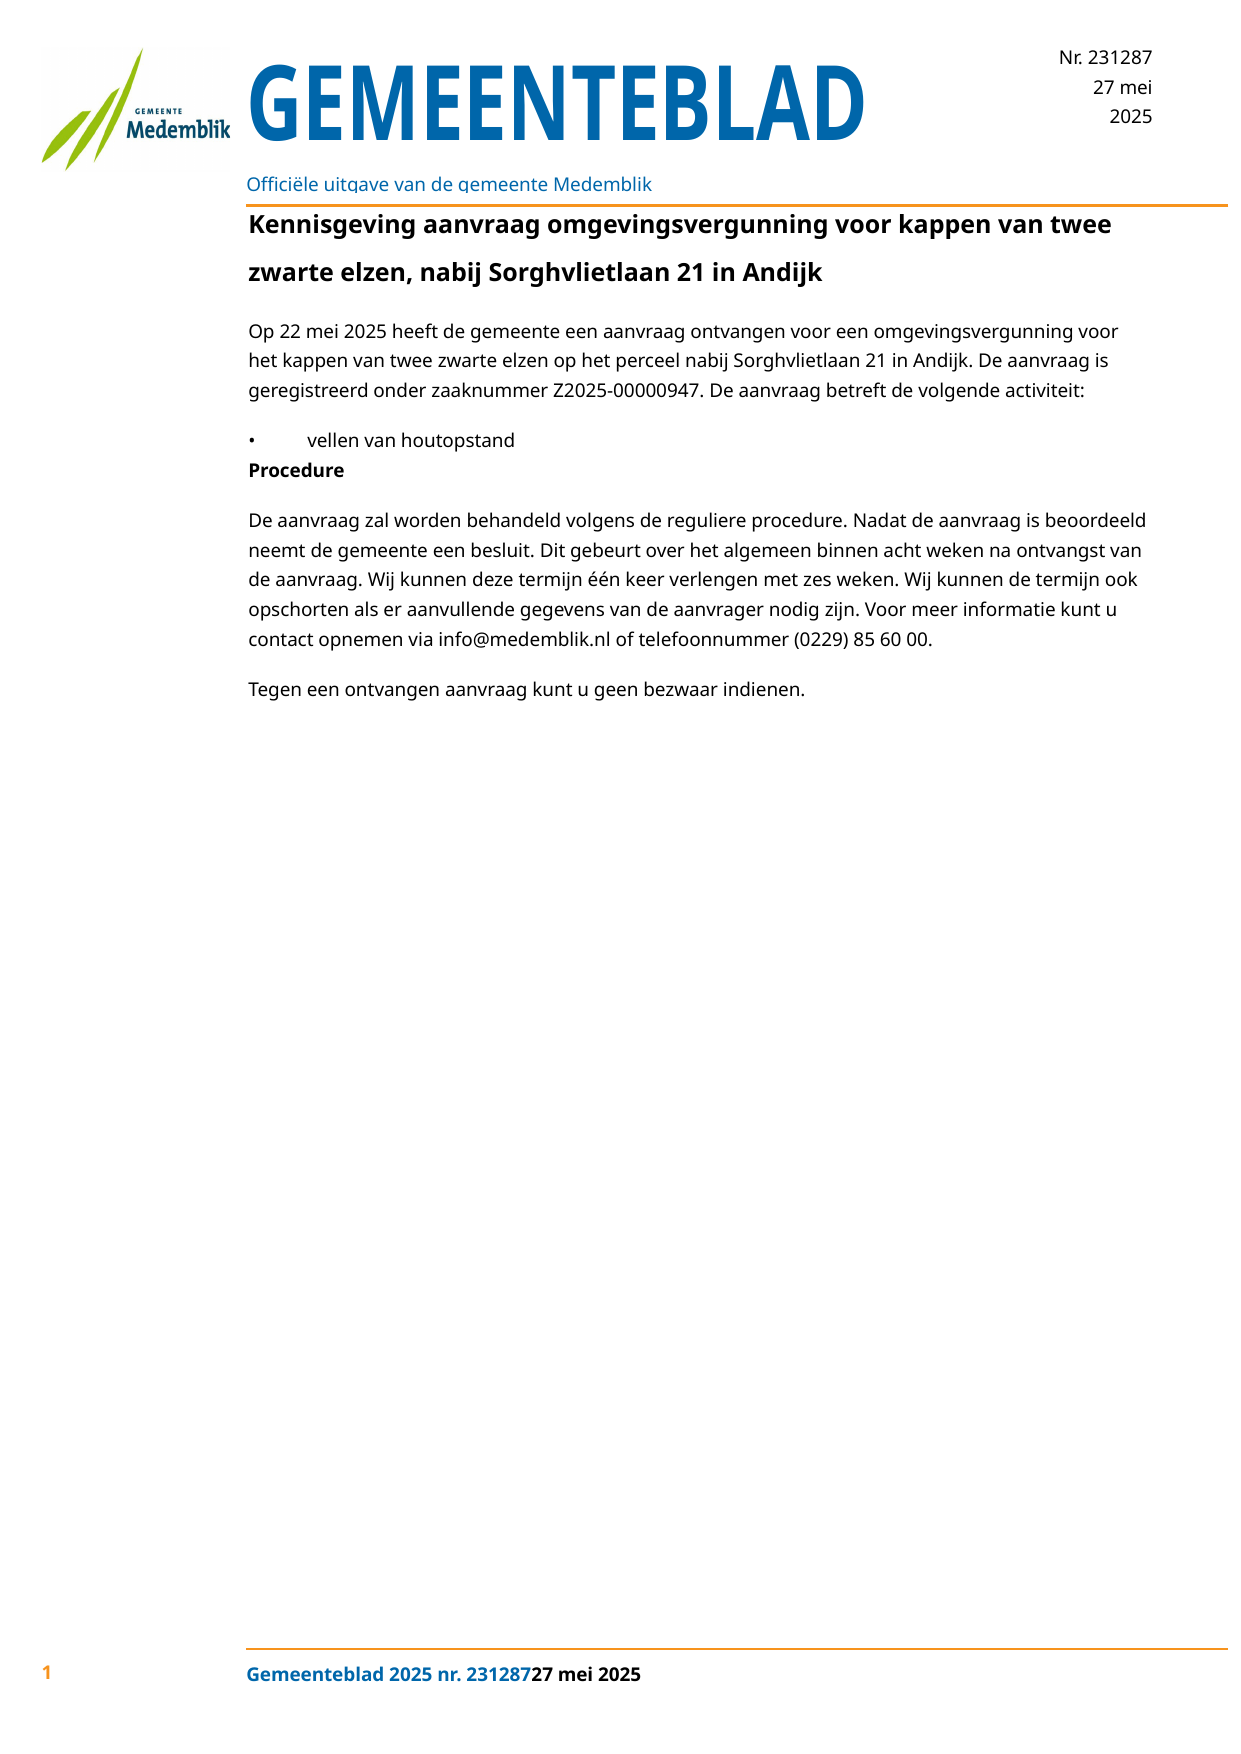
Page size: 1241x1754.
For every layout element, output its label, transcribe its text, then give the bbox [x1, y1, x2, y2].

text Tegen een ontvangen aanvraag kunt u geen bezwaar indienen. [248, 676, 1152, 702]
text Kennisgeving aanvraag omgevingsvergunning voor kappen van twee zwarte elzen, nabij Sorghvlietlaan 21 in Andijk [248, 207, 1152, 288]
text Op 22 mei 2025 heeft de gemeente een aanvraag ontvangen voor een omgevingsvergunning voor het kappen van twee zwarte elzen op het perceel nabij Sorghvlietlaan 21 in Andijk. De aanvraag is geregistreerd onder zaaknummer Z2025-00000947. De aanvraag betreft de volgende activiteit: [248, 318, 1152, 403]
text Procedure [248, 457, 1152, 483]
picture [41, 47, 231, 172]
text De aanvraag zal worden behandeld volgens de reguliere procedure. Nadat de aanvraag is beoordeeld neemt de gemeente een besluit. Dit gebeurt over het algemeen binnen acht weken na ontvangst van de aanvraag. Wij kunnen deze termijn één keer verlengen met zes weken. Wij kunnen de termijn ook opschorten als er aanvullende gegevens van de aanvrager nodig zijn. Voor meer informatie kunt u contact opnemen via info@medemblik.nl of telefoonnummer (0229) 85 60 00. [248, 507, 1152, 652]
list vellen van houtopstand [248, 427, 1152, 453]
